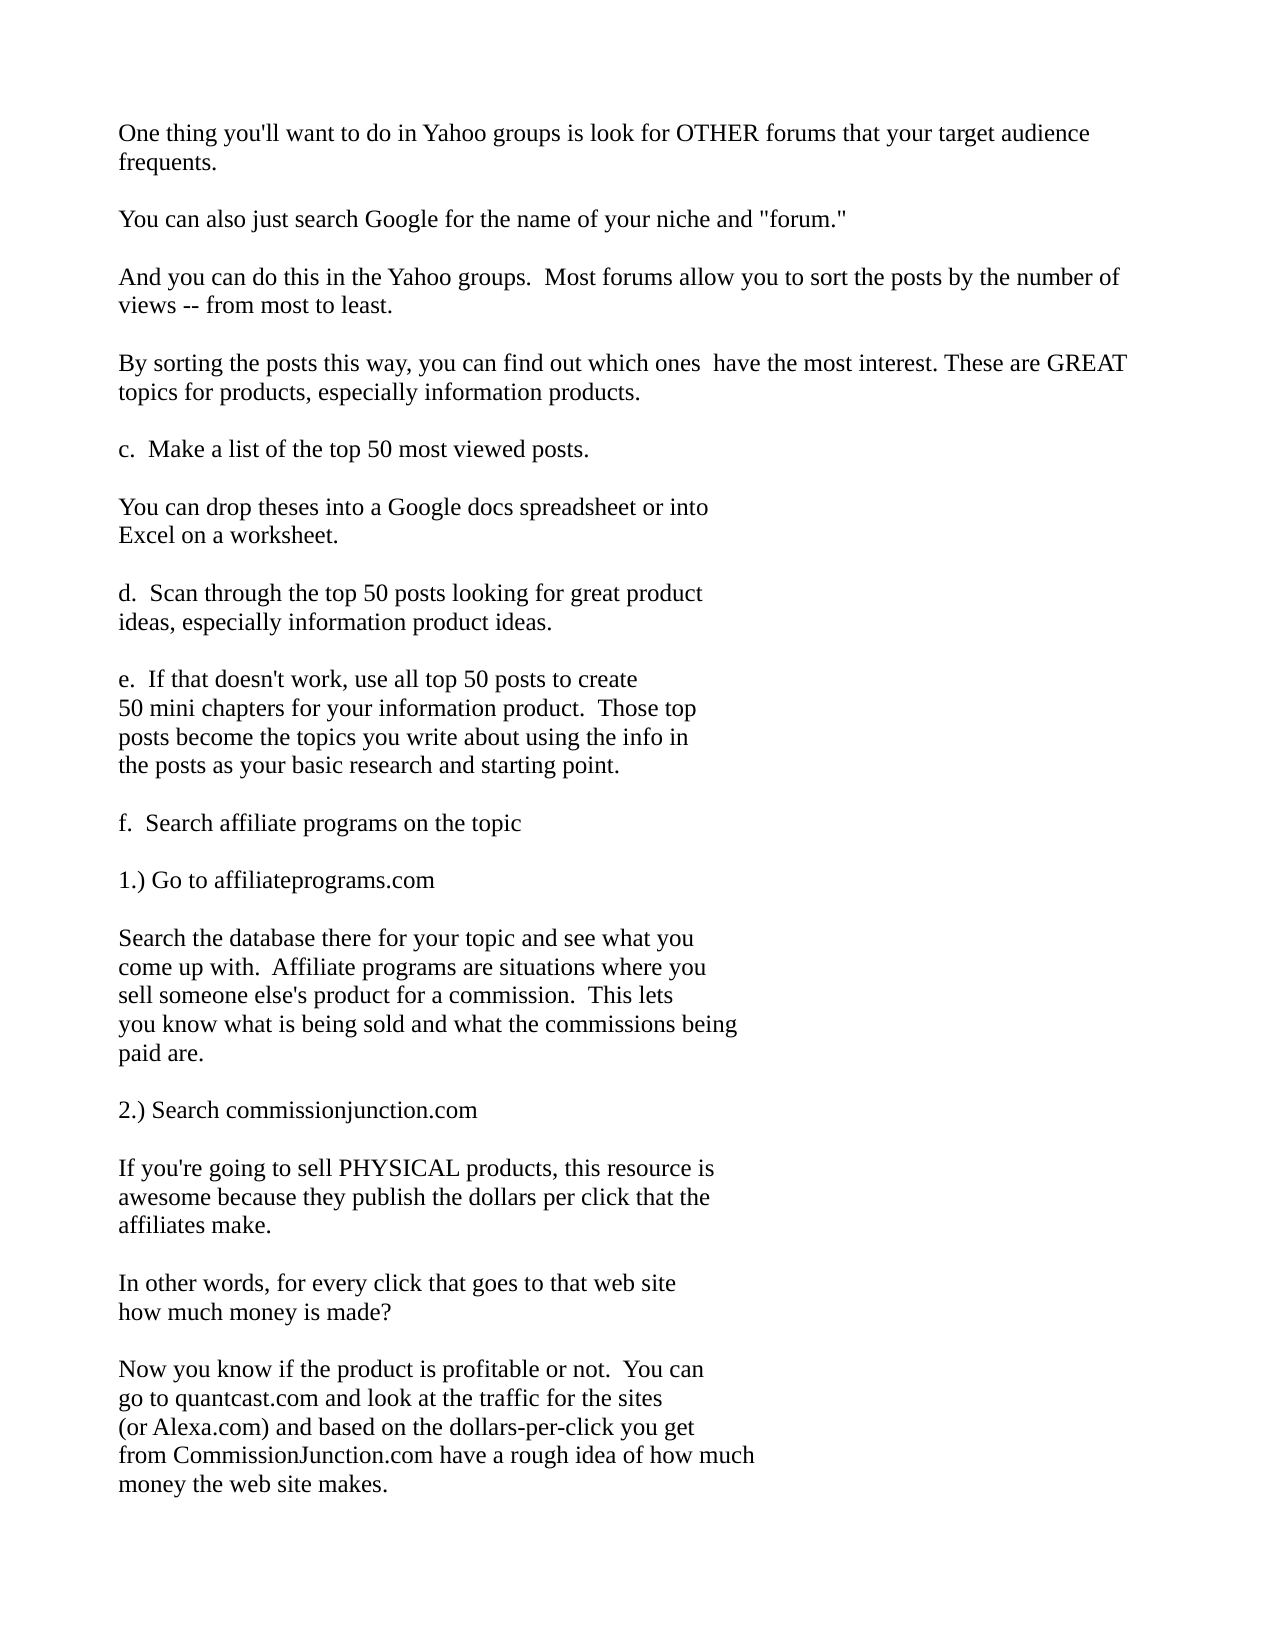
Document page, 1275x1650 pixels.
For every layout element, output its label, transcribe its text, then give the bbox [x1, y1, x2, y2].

text You can also just search Google for the name of your niche and "forum." [118, 204, 1157, 233]
text come up with. Affiliate programs are situations where you [118, 952, 1157, 981]
text go to quantcast.com and look at the traffic for the sites [118, 1383, 1157, 1412]
text from CommissionJunction.com have a rough idea of how much [118, 1441, 1157, 1469]
text ideas, especially information product ideas. [118, 607, 1157, 636]
text posts become the topics you write about using the info in [118, 722, 1157, 751]
text In other words, for every click that goes to that web site [118, 1268, 1157, 1297]
text f. Search affiliate programs on the topic [118, 808, 1157, 837]
text You can drop theses into a Google docs spreadsheet or into [118, 492, 1157, 521]
text Excel on a worksheet. [118, 521, 1157, 549]
text sell someone else's product for a commission. This lets [118, 981, 1157, 1009]
text c. Make a list of the top 50 most viewed posts. [118, 434, 1157, 463]
text e. If that doesn't work, use all top 50 posts to create [118, 664, 1157, 693]
text Search the database there for your topic and see what you [118, 923, 1157, 952]
text 2.) Search commissionjunction.com [118, 1096, 1157, 1124]
text And you can do this in the Yahoo groups. Most forums allow you to sort the posts by the number of views -- from most to least. [118, 262, 1157, 319]
text paid are. [118, 1038, 1157, 1067]
text One thing you'll want to do in Yahoo groups is look for OTHER forums that your target audience frequents. [118, 118, 1157, 176]
text By sorting the posts this way, you can find out which ones have the most interest. These are GREAT topics for products, especially information products. [118, 348, 1157, 406]
text If you're going to sell PHYSICAL products, this resource is [118, 1153, 1157, 1182]
text d. Scan through the top 50 posts looking for great product [118, 578, 1157, 607]
text Now you know if the product is profitable or not. You can [118, 1354, 1157, 1383]
text 1.) Go to affiliateprograms.com [118, 866, 1157, 894]
text the posts as your basic research and starting point. [118, 751, 1157, 779]
text how much money is made? [118, 1297, 1157, 1326]
text affiliates make. [118, 1211, 1157, 1239]
text you know what is being sold and what the commissions being [118, 1009, 1157, 1038]
text (or Alexa.com) and based on the dollars-per-click you get [118, 1412, 1157, 1441]
text 50 mini chapters for your information product. Those top [118, 693, 1157, 722]
text awesome because they publish the dollars per click that the [118, 1182, 1157, 1211]
text money the web site makes. [118, 1469, 1157, 1498]
